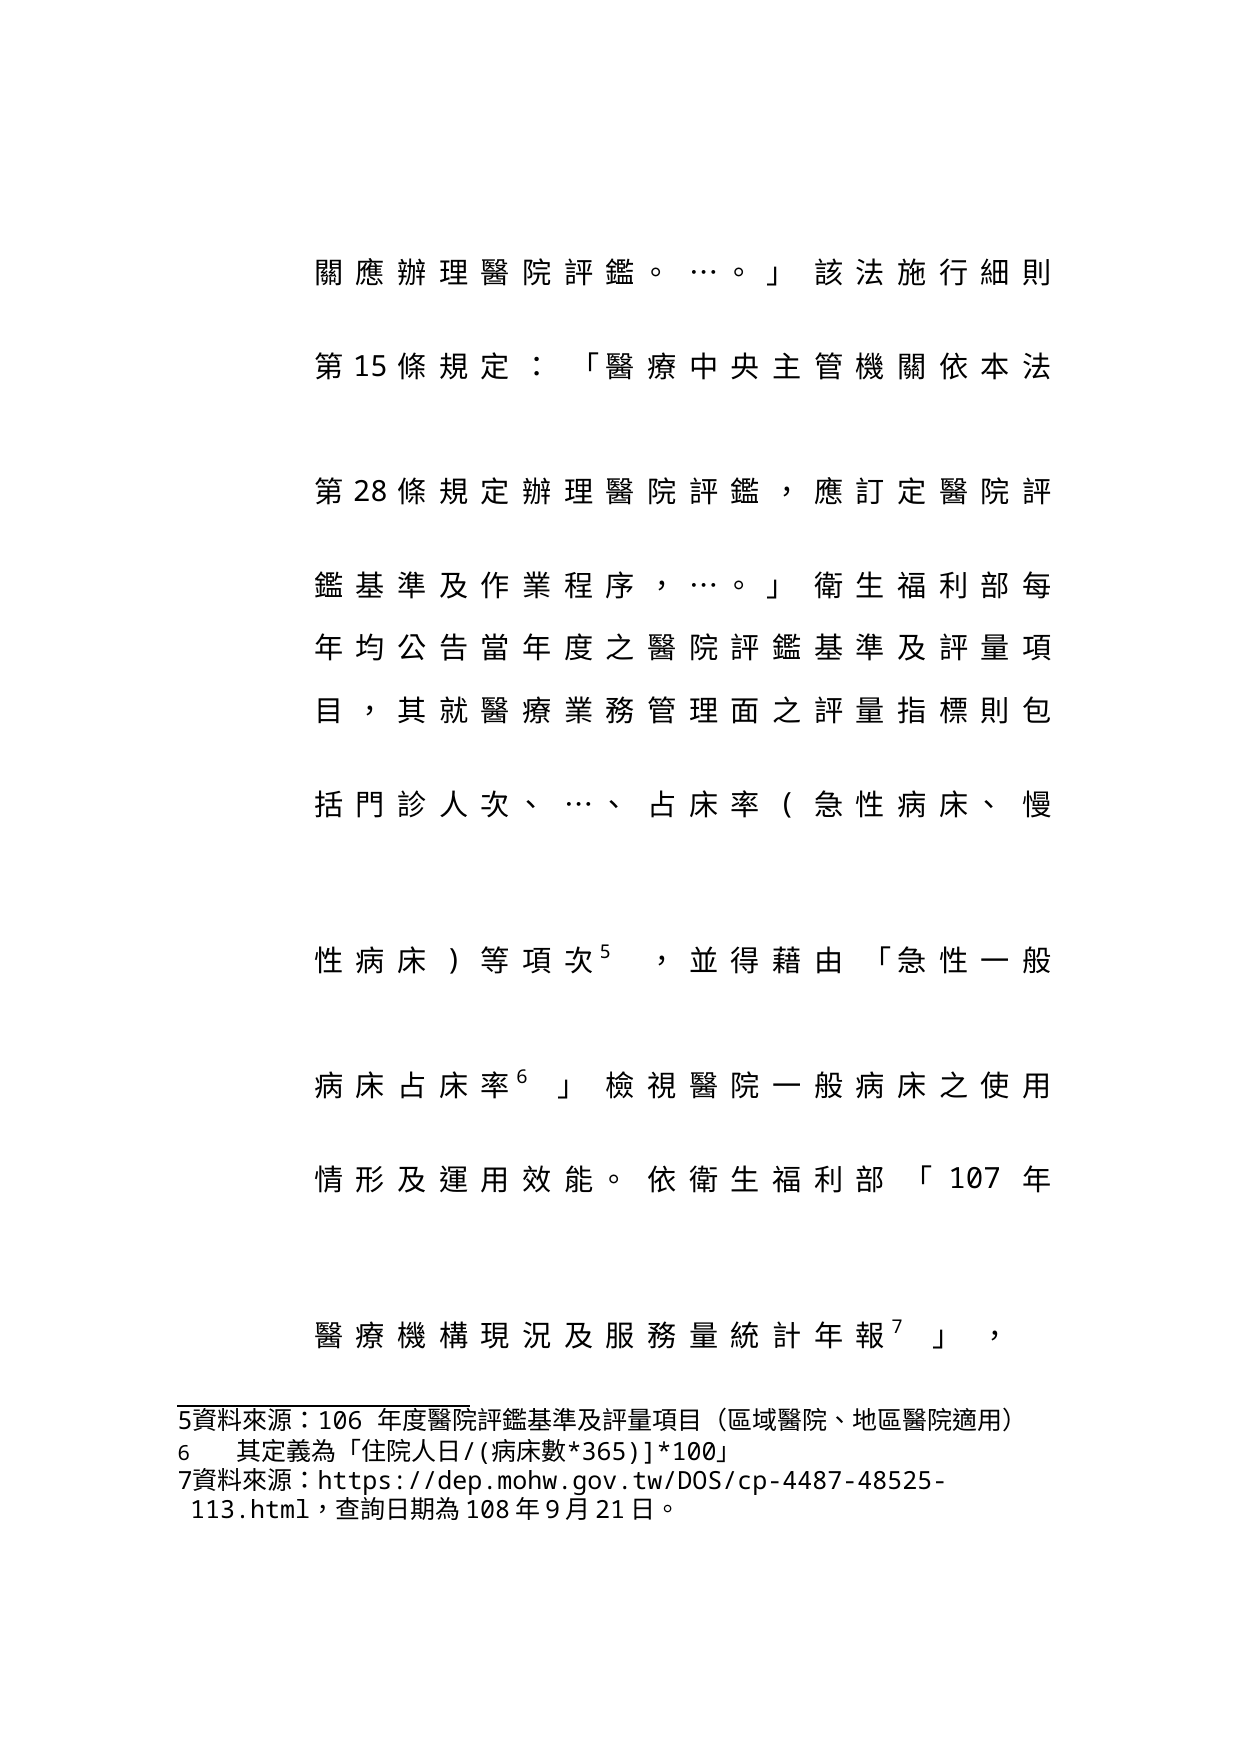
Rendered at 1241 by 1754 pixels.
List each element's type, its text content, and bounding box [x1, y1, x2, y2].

text 醫療法第28條前段規定：「中央主管機關應辦理醫院評鑑。…。」該法施行細則第15條規定：「醫療中央主管機關依本法第28條規定辦理醫院評鑑，應訂定醫院評鑑基準及作業程序，…。」衛生福利部每年均公告當年度之醫院評鑑基準及評量項目，其就醫療業務管理面之評量指標則包括門診人次、…、占床率(急性病床、慢性病床)等項次，並得藉由「急性一般病床占床率」檢視醫院一般病床之使用情形及運用效能。依衛生福利部「107年醫療機構現況及服務量統計年報」，104年度至107年度全國醫療院所一般急性病床占床率分別為67.95%、68.40%、68.07%及68.64%，揆該基金醫療事業各醫院近年占床率狀況(詳附表1)，三軍總醫院松山分院、高雄總醫院岡山分院及左營分院、台中總醫院、桃園總醫院及花蓮總醫院，104年度至107年度之占床率均低於全國平均值，其中三軍總醫院松山分院、高雄總醫院岡山分院及花蓮總醫院之占床率甚且年年均不及5成，病床使用效能有待提升。 [271, 229, 1058, 1354]
text 資料來源：106 年度醫院評鑑基準及評量項目（區域醫院、地區醫院適用） [177, 1406, 1063, 1435]
text 其定義為「住院人日/(病床數*365)]*100」 [177, 1435, 1063, 1466]
text 資料來源：https://dep.mohw.gov.tw/DOS/cp-4487-48525-113.html，查詢日期為108年9月21日。 [177, 1466, 1063, 1525]
